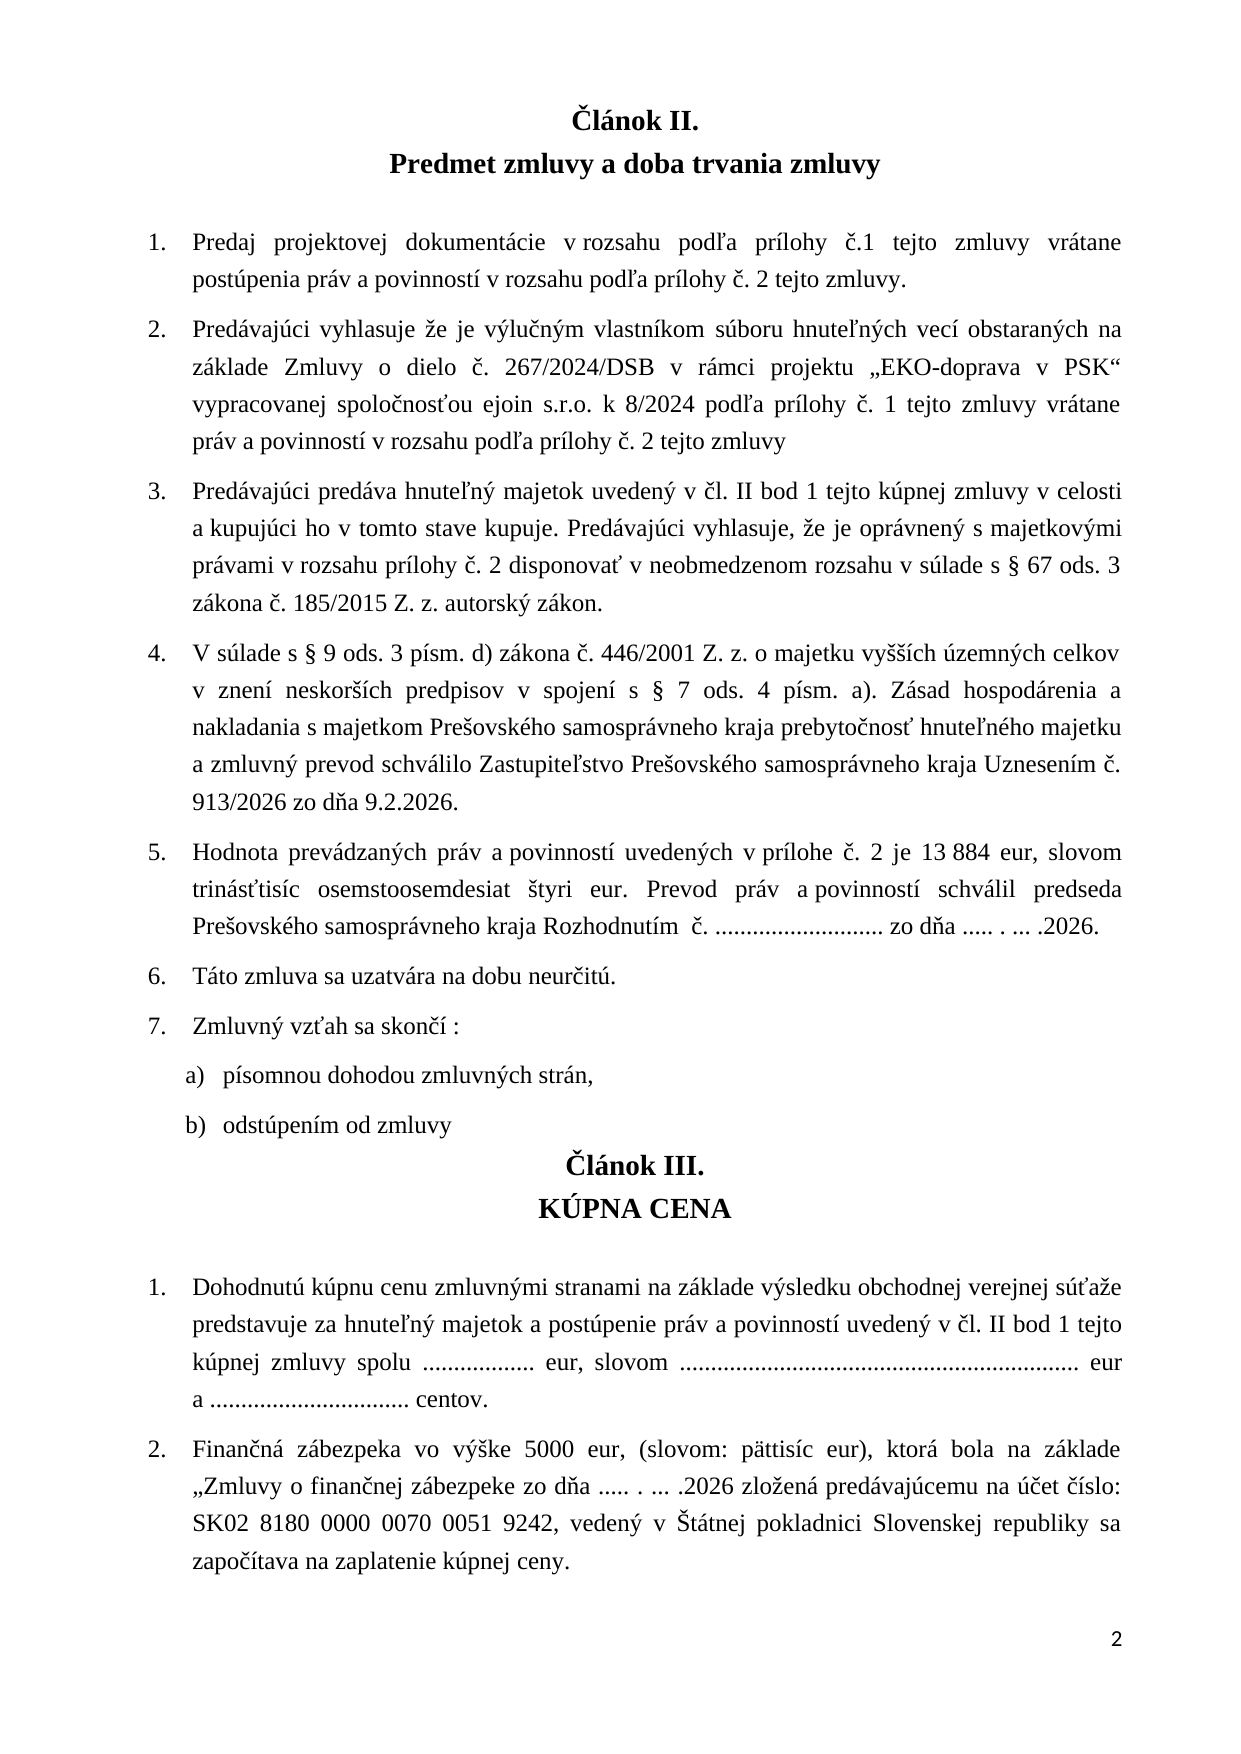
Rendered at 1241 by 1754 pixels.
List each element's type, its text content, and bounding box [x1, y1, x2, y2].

list Predávajúci vyhlasuje že je výlučným vlastníkom súboru hnuteľných vecí obstaraných na základe Zmluvy o dielo č. 267/2024/DSB v rámci projektu „EKO-doprava v PSK“ vypracovanej spoločnosťou ejoin s.r.o. k 8/2024 podľa prílohy č. 1 tejto zmluvy vrátane práv a povinností v rozsahu podľa prílohy č. 2 tejto zmluvy [148, 314, 1122, 455]
list Dohodnutú kúpnu cenu zmluvnými stranami na základe výsledku obchodnej verejnej súťaže predstavuje za hnuteľný majetok a postúpenie práv a povinností uvedený v čl. II bod 1 tejto kúpnej zmluvy spolu .................. eur, slovom ................................................................ eur a ................................ centov. [148, 1272, 1122, 1413]
list odstúpením od zmluvy [185, 1110, 1122, 1139]
list V súlade s § 9 ods. 3 písm. d) zákona č. 446/2001 Z. z. o majetku vyšších územných celkov v znení neskorších predpisov v spojení s § 7 ods. 4 písm. a). Zásad hospodárenia a nakladania s majetkom Prešovského samosprávneho kraja prebytočnosť hnuteľného majetku a zmluvný prevod schválilo Zastupiteľstvo Prešovského samosprávneho kraja Uznesením č. 913/2026 zo dňa 9.2.2026. [148, 638, 1122, 816]
list Táto zmluva sa uzatvára na dobu neurčitú. [148, 961, 1122, 990]
list Finančná zábezpeka vo výške 5000 eur, (slovom: pättisíc eur), ktorá bola na základe „Zmluvy o finančnej zábezpeke zo dňa ..... . ... .2026 zložená predávajúcemu na účet číslo: SK02 8180 0000 0070 0051 9242, vedený v Štátnej pokladnici Slovenskej republiky sa započítava na zaplatenie kúpnej ceny. [148, 1434, 1122, 1574]
list Hodnota prevádzaných práv a povinností uvedených v prílohe č. 2 je 13 884 eur, slovom trinásťtisíc osemstoosemdesiat štyri eur. Prevod práv a povinností schválil predseda Prešovského samosprávneho kraja Rozhodnutím č. ........................... zo dňa ..... . ... .2026. [148, 837, 1122, 940]
subtitle Článok II. Predmet zmluvy a doba trvania zmluvy [148, 103, 1122, 180]
list písomnou dohodou zmluvných strán, [185, 1061, 1122, 1089]
list Predávajúci predáva hnuteľný majetok uvedený v čl. II bod 1 tejto kúpnej zmluvy v celosti a kupujúci ho v tomto stave kupuje. Predávajúci vyhlasuje, že je oprávnený s majetkovými právami v rozsahu prílohy č. 2 disponovať v neobmedzenom rozsahu v súlade s § 67 ods. 3 zákona č. 185/2015 Z. z. autorský zákon. [148, 476, 1122, 617]
subtitle Článok III. KÚPNA CENA [148, 1148, 1122, 1225]
list Predaj projektovej dokumentácie v rozsahu podľa prílohy č.1 tejto zmluvy vrátane postúpenia práv a povinností v rozsahu podľa prílohy č. 2 tejto zmluvy. [148, 227, 1122, 293]
list Zmluvný vzťah sa skončí : [148, 1011, 1122, 1039]
